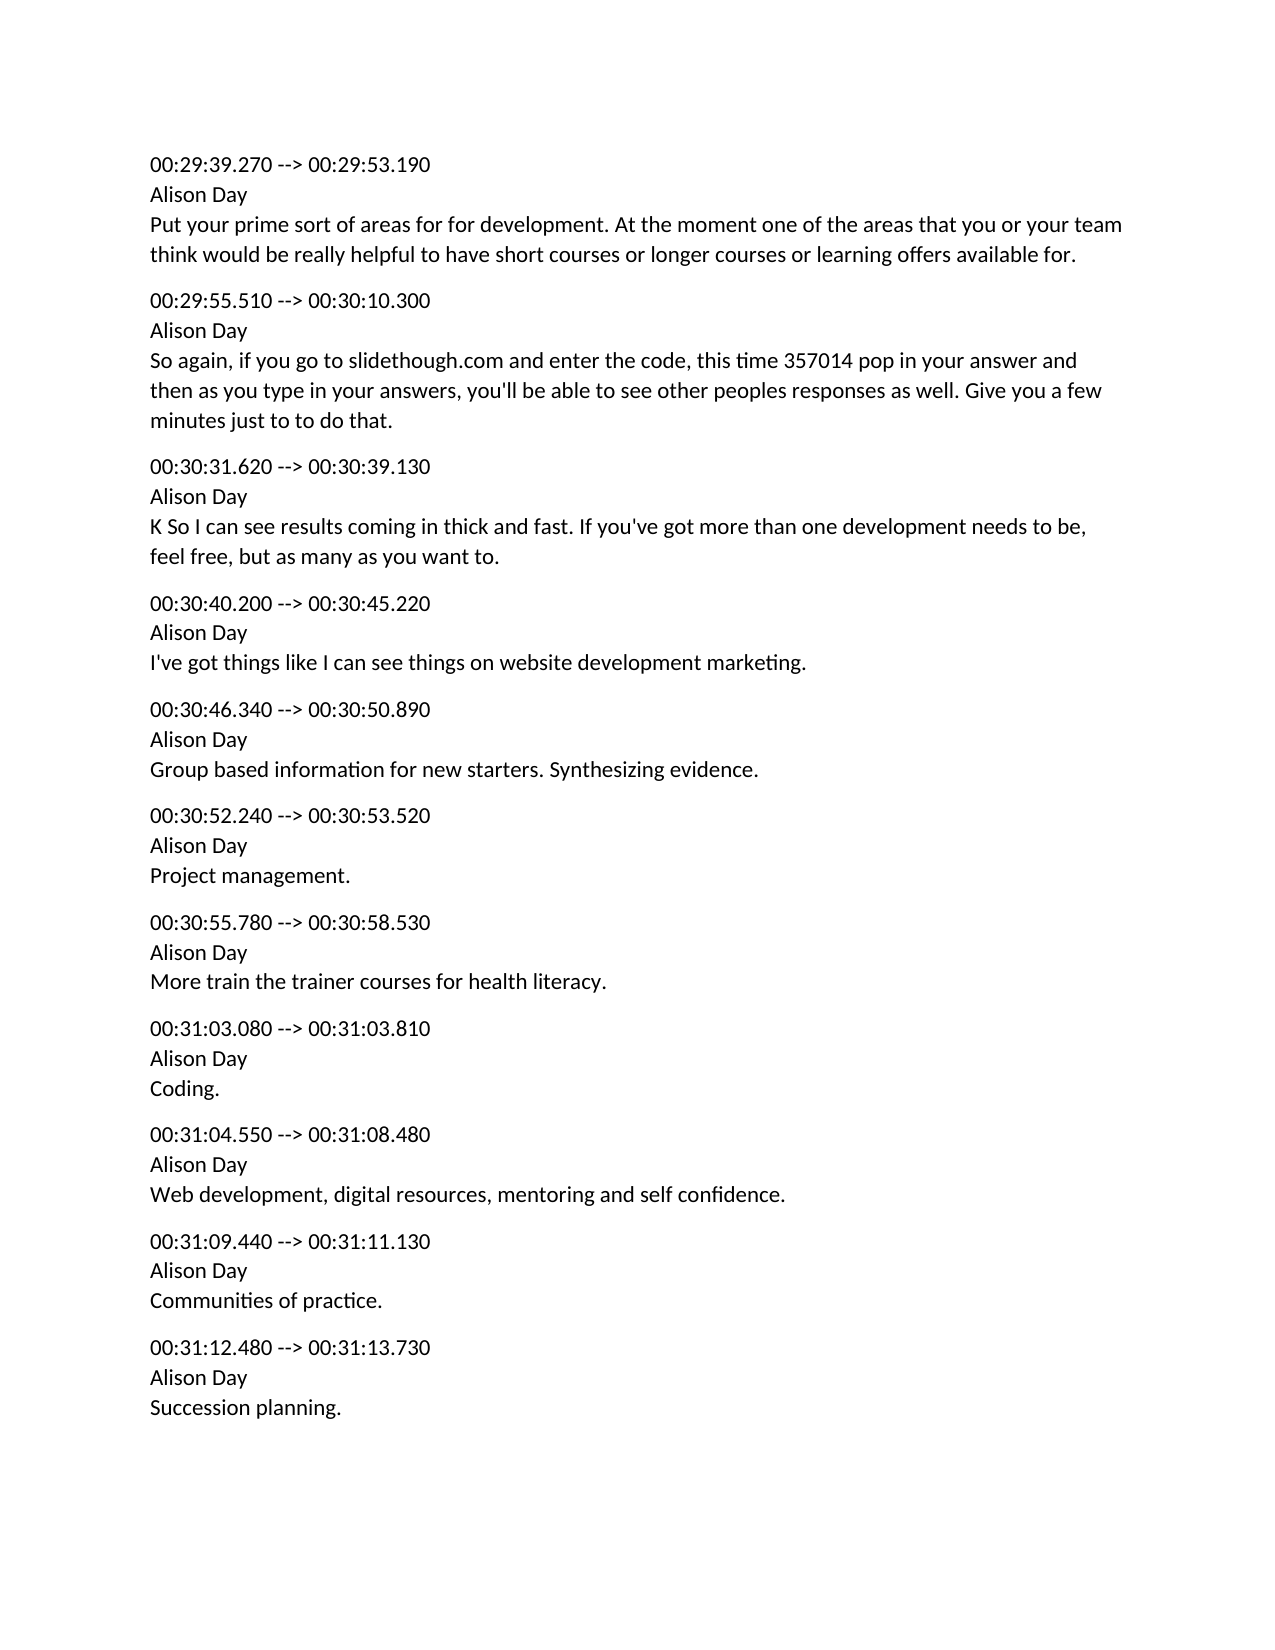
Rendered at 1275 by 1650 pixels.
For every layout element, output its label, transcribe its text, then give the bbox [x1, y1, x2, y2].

text 00:30:55.780 --> 00:30:58.530 Alison Day More train the trainer courses for health literacy. [150, 908, 1125, 996]
text 00:29:39.270 --> 00:29:53.190 Alison Day Put your prime sort of areas for for development. At the moment one of the areas that you or your team think would be really helpful to have short courses or longer courses or learning offers available for. [150, 150, 1125, 268]
text 00:30:31.620 --> 00:30:39.130 Alison Day K So I can see results coming in thick and fast. If you've got more than one development needs to be, feel free, but as many as you want to. [150, 452, 1125, 570]
text 00:31:04.550 --> 00:31:08.480 Alison Day Web development, digital resources, mentoring and self confidence. [150, 1120, 1125, 1208]
text 00:31:12.480 --> 00:31:13.730 Alison Day Succession planning. [150, 1333, 1125, 1421]
text 00:30:52.240 --> 00:30:53.520 Alison Day Project management. [150, 801, 1125, 889]
text 00:31:09.440 --> 00:31:11.130 Alison Day Communities of practice. [150, 1227, 1125, 1314]
text 00:30:40.200 --> 00:30:45.220 Alison Day I've got things like I can see things on website development marketing. [150, 589, 1125, 676]
text 00:31:03.080 --> 00:31:03.810 Alison Day Coding. [150, 1014, 1125, 1102]
text 00:29:55.510 --> 00:30:10.300 Alison Day So again, if you go to slidethough.com and enter the code, this time 357014 pop in your answer and then as you type in your answers, you'll be able to see other peoples responses as well. Give you a few minutes just to to do that. [150, 286, 1125, 434]
text 00:30:46.340 --> 00:30:50.890 Alison Day Group based information for new starters. Synthesizing evidence. [150, 695, 1125, 783]
